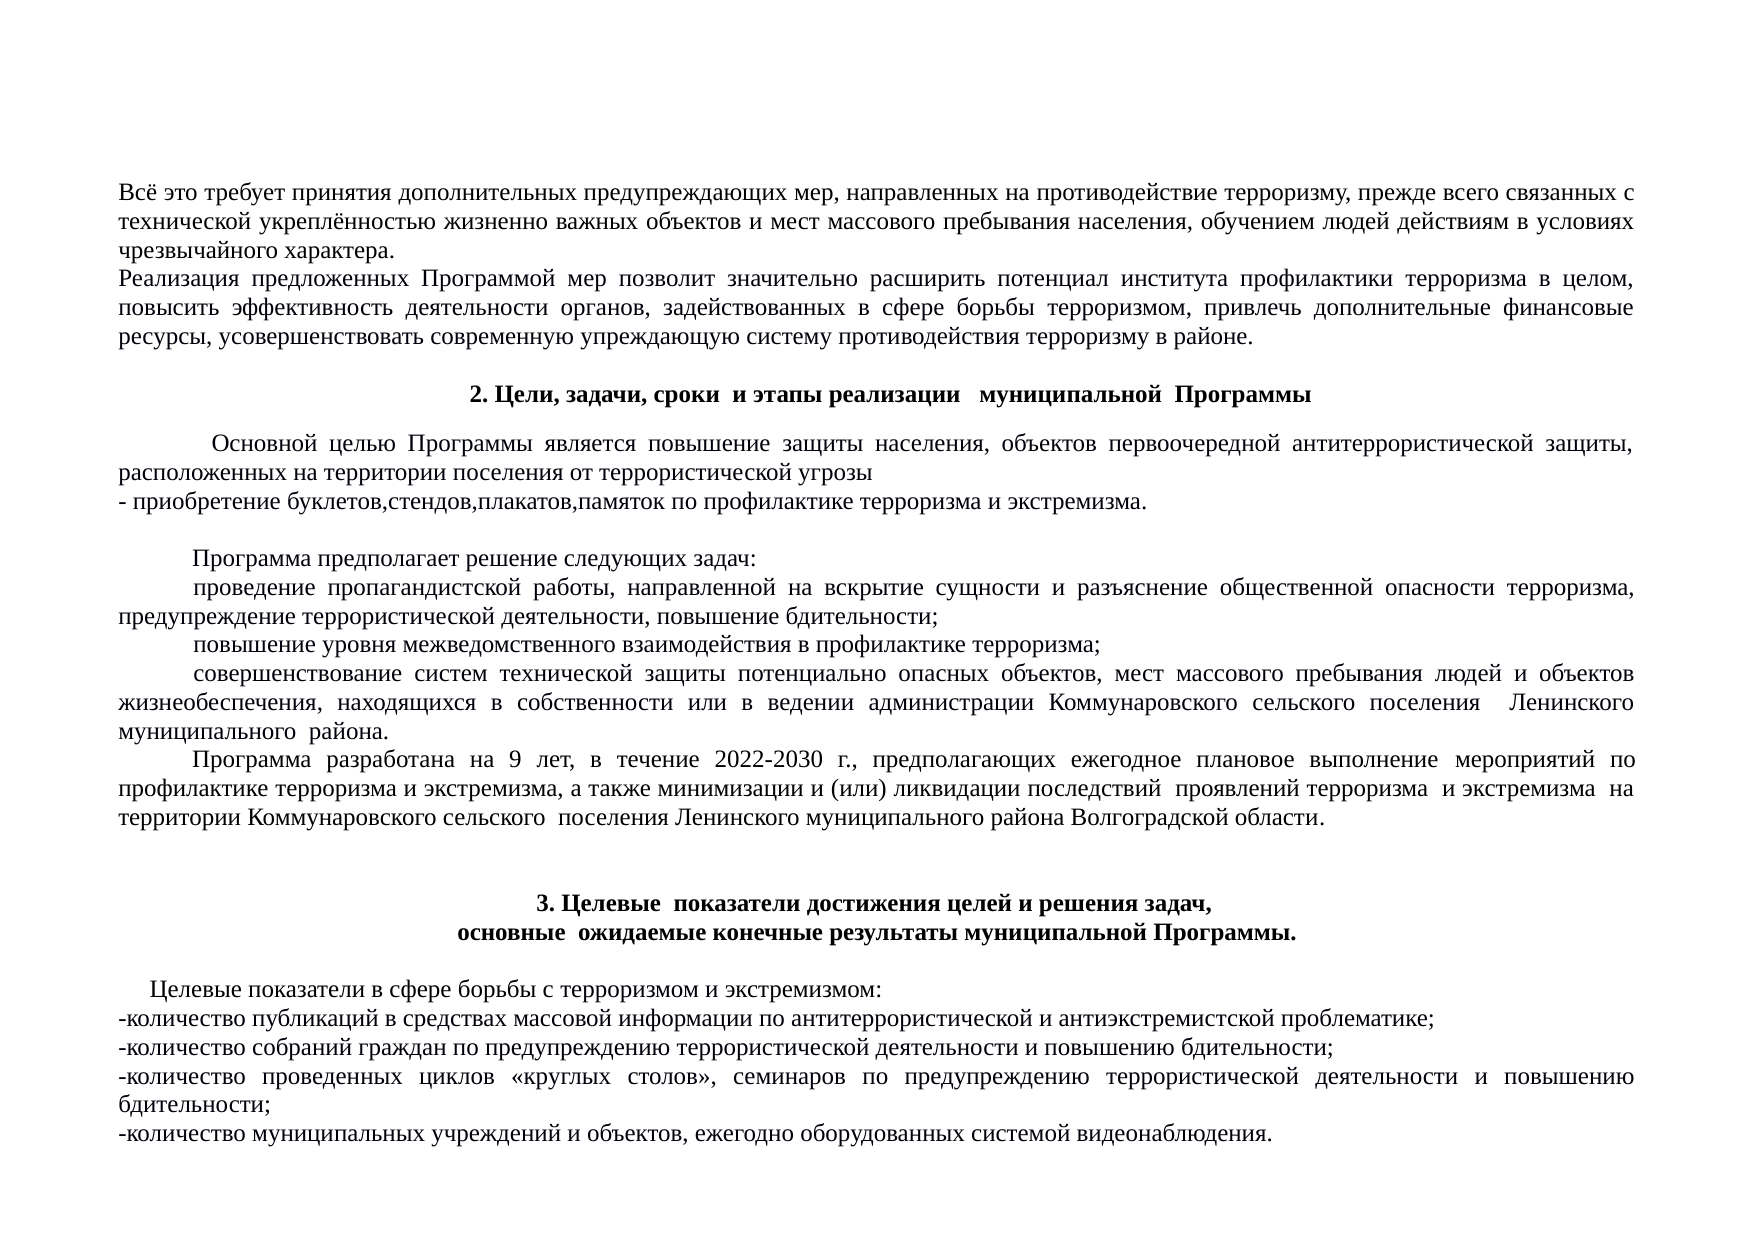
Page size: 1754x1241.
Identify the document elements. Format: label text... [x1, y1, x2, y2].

text -количество собраний граждан по предупреждению террористической деятельности и повышению бдительности; [118, 1032, 1636, 1061]
text 3. Целевые показатели достижения целей и решения задач, [118, 888, 1636, 917]
text повышение уровня межведомственного взаимодействия в профилактике терроризма; [118, 629, 1636, 658]
text совершенствование систем технической защиты потенциально опасных объектов, мест массового пребывания людей и объектов жизнеобеспечения, находящихся в собственности или в ведении администрации Коммунаровского сельского поселения Ленинского муниципального района. [118, 658, 1636, 744]
text -количество публикаций в средствах массовой информации по антитеррористической и антиэкстремистской проблематике; [118, 1003, 1636, 1032]
text основные ожидаемые конечные результаты муниципальной Программы. [118, 917, 1636, 946]
text Целевые показатели в сфере борьбы с терроризмом и экстремизмом: [118, 974, 1636, 1003]
text Реализация предложенных Программой мер позволит значительно расширить потенциал института профилактики терроризма в целом, повысить эффективность деятельности органов, задействованных в сфере борьбы терроризмом, привлечь дополнительные финансовые ресурсы, усовершенствовать современную упреждающую систему противодействия терроризму в районе. [118, 263, 1636, 350]
text Программа разработана на 9 лет, в течение 2022-2030 г., предполагающих ежегодное плановое выполнение мероприятий по профилактике терроризма и экстремизма, а также минимизации и (или) ликвидации последствий проявлений терроризма и экстремизма на территории Коммунаровского сельского поселения Ленинского муниципального района Волгоградской области. [118, 744, 1636, 831]
text -количество муниципальных учреждений и объектов, ежегодно оборудованных системой видеонаблюдения. [118, 1118, 1636, 1147]
text Программа предполагает решение следующих задач: [118, 543, 1636, 572]
text Всё это требует принятия дополнительных предупреждающих мер, направленных на противодействие терроризму, прежде всего связанных с технической укреплённостью жизненно важных объектов и мест массового пребывания населения, обучением людей действиям в условиях чрезвычайного характера. [118, 177, 1636, 263]
text проведение пропагандистской работы, направленной на вскрытие сущности и разъяснение общественной опасности терроризма, предупреждение террористической деятельности, повышение бдительности; [118, 572, 1636, 629]
text - приобретение буклетов,стендов,плакатов,памяток по профилактике терроризма и экстремизма. [118, 486, 1636, 514]
text -количество проведенных циклов «круглых столов», семинаров по предупреждению террористической деятельности и повышению бдительности; [118, 1061, 1636, 1118]
text Основной целью Программы является повышение защиты населения, объектов первоочередной антитеррористической защиты, расположенных на территории поселения от террористической угрозы [118, 428, 1636, 486]
text 2. Цели, задачи, сроки и этапы реализации муниципальной Программы [118, 379, 1663, 408]
